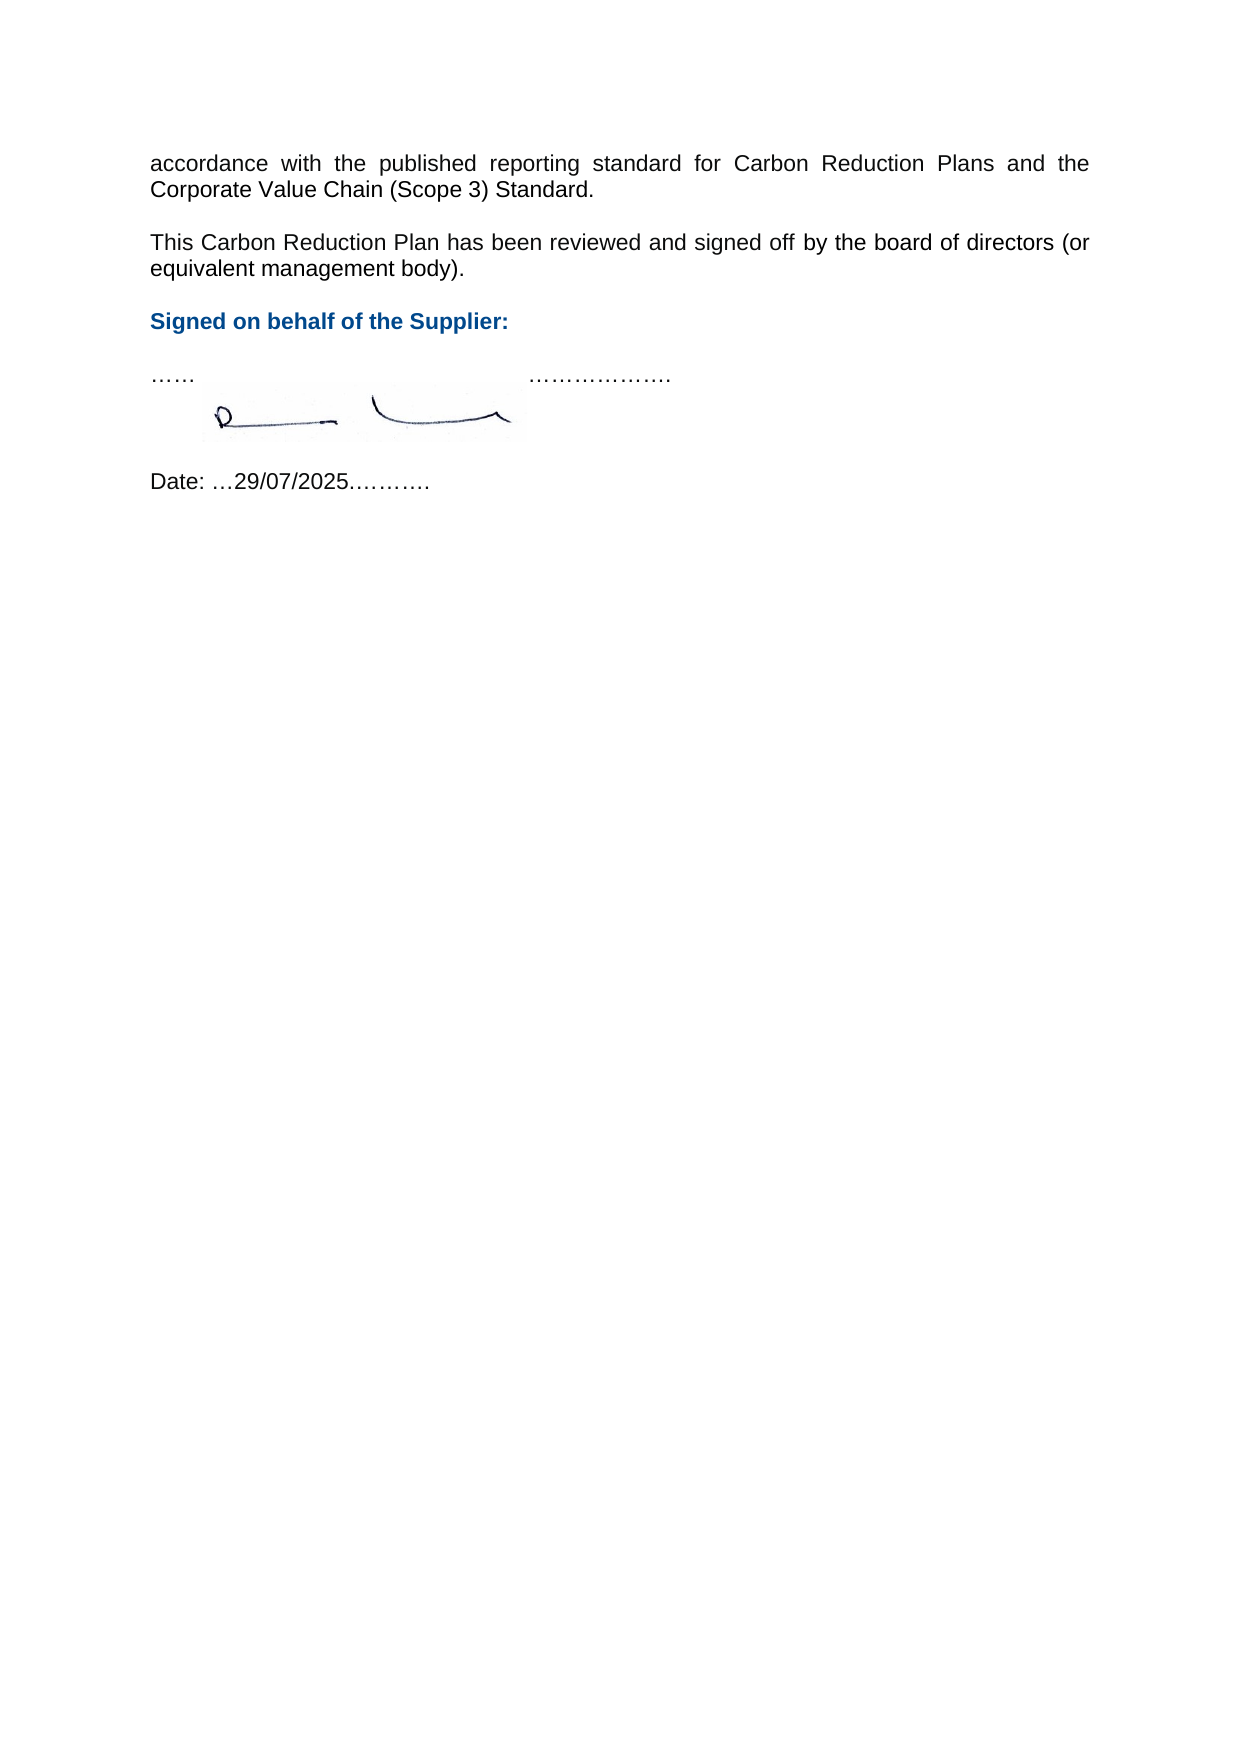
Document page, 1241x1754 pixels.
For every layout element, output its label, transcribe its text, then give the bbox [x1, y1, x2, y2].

text accordance with the published reporting standard for Carbon Reduction Plans and the Corporate Value Chain (Scope 3) Standard. [150, 150, 1090, 203]
text This Carbon Reduction Plan has been reviewed and signed off by the board of directors (or equivalent management body). [150, 229, 1090, 282]
text …… ………………. [150, 361, 1090, 442]
subtitle Signed on behalf of the Supplier: [150, 308, 1090, 334]
text Date: …29/07/2025.………. [150, 468, 1090, 494]
